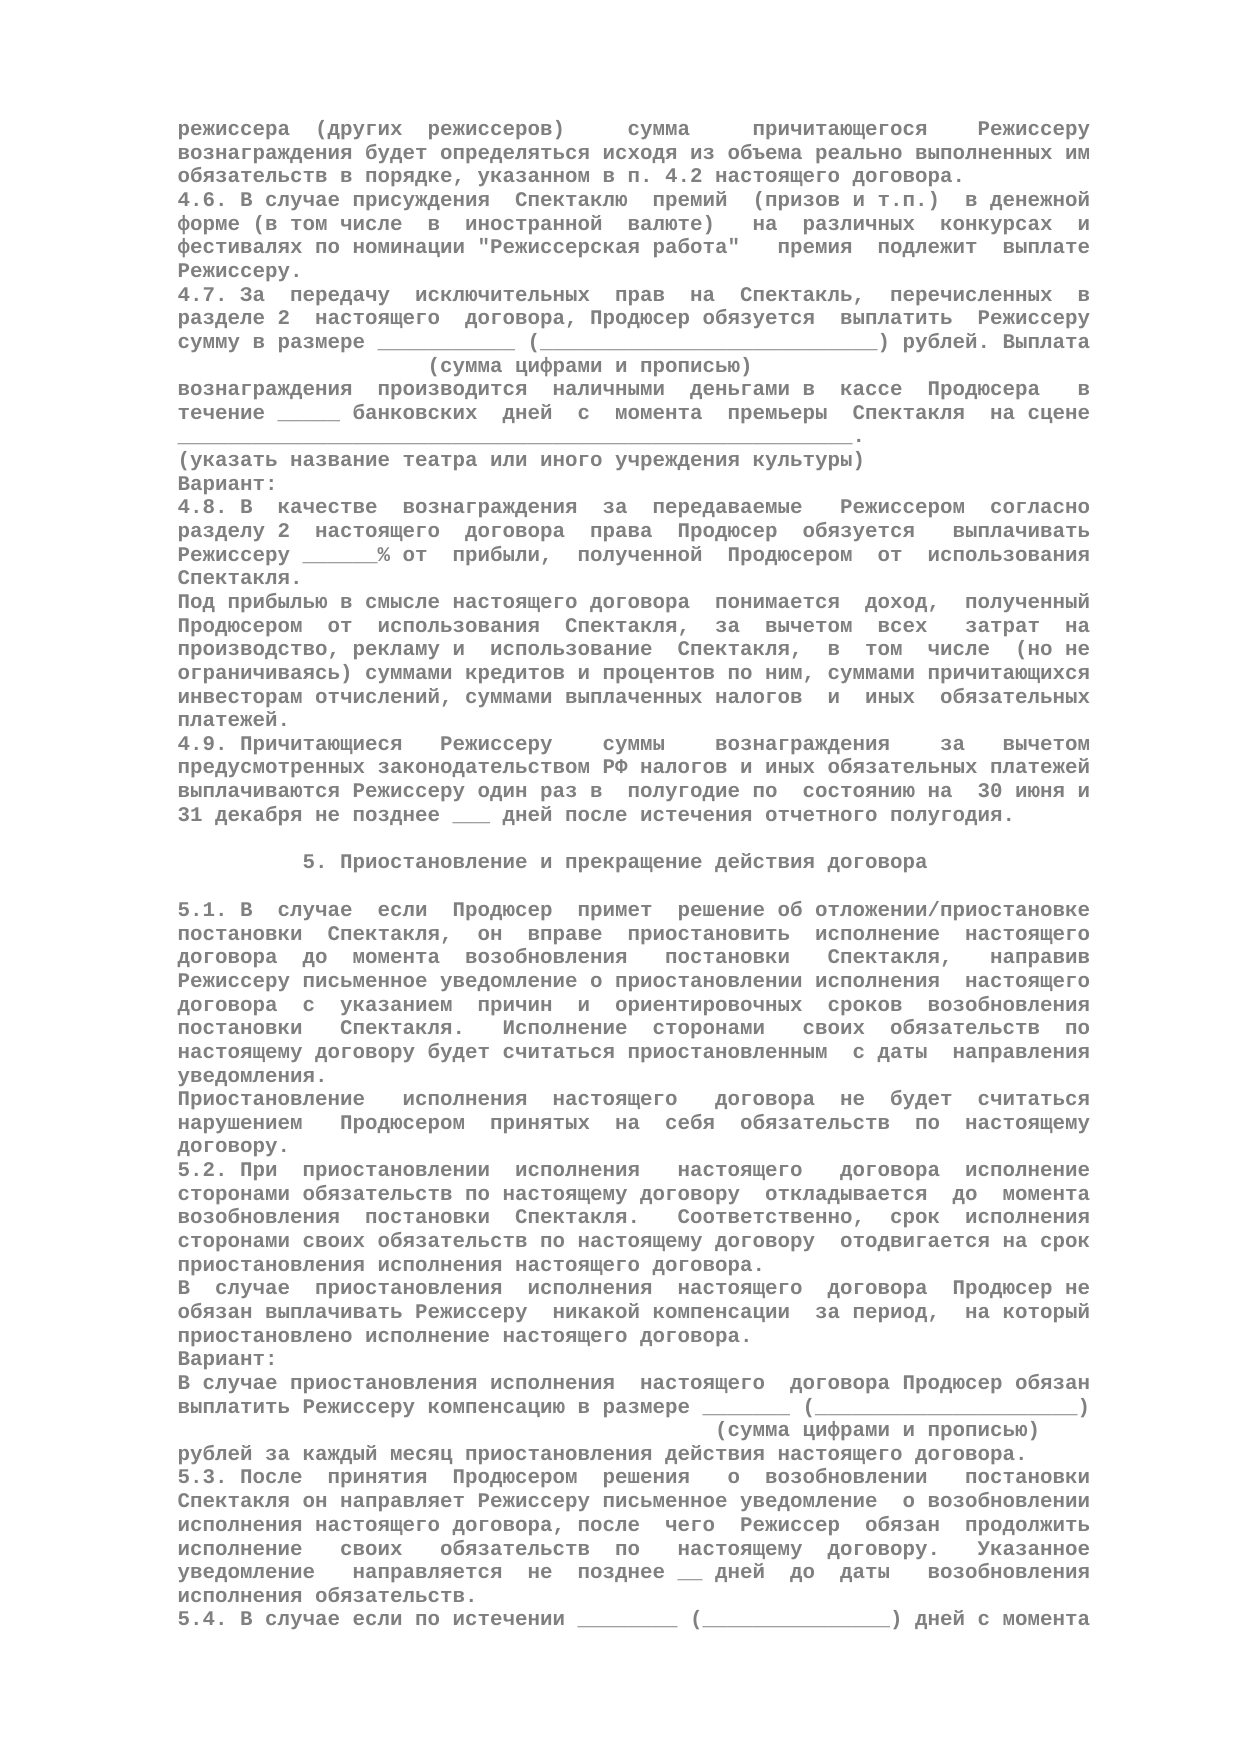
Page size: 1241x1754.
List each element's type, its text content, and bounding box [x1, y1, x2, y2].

text Приостановление исполнения настоящего договора не будет считаться [177, 1088, 1152, 1112]
text постановки Спектакля. Исполнение сторонами своих обязательств по [177, 1017, 1152, 1041]
text ______________________________________________________. [177, 426, 1152, 449]
text Продюсером от использования Спектакля, за вычетом всех затрат на [177, 615, 1152, 638]
text выплатить Режиссеру компенсацию в размере _______ (_____________________) [177, 1396, 1152, 1419]
text уведомление направляется не позднее __ дней до даты возобновления [177, 1561, 1152, 1585]
text 4.8. В качестве вознаграждения за передаваемые Режиссером согласно [177, 496, 1152, 520]
text платежей. [177, 709, 1152, 733]
text сумму в размере ___________ (___________________________) рублей. Выплата [177, 331, 1152, 354]
text обязан выплачивать Режиссеру никакой компенсации за период, на который [177, 1301, 1152, 1325]
text договора с указанием причин и ориентировочных сроков возобновления [177, 994, 1152, 1017]
text Режиссеру. [177, 260, 1152, 284]
text производство, рекламу и использование Спектакля, в том числе (но не [177, 638, 1152, 662]
text нарушением Продюсером принятых на себя обязательств по настоящему [177, 1112, 1152, 1136]
text (сумма цифрами и прописью) [177, 1419, 1152, 1443]
text В случае приостановления исполнения настоящего договора Продюсер обязан [177, 1372, 1152, 1396]
text 5.1. В случае если Продюсер примет решение об отложении/приостановке [177, 899, 1152, 923]
text вознаграждения будет определяться исходя из объема реально выполненных им [177, 142, 1152, 165]
text договора до момента возобновления постановки Спектакля, направив [177, 946, 1152, 970]
text 5. Приостановление и прекращение действия договора [177, 851, 1152, 875]
text разделу 2 настоящего договора права Продюсер обязуется выплачивать [177, 520, 1152, 544]
text 5.3. После принятия Продюсером решения о возобновлении постановки [177, 1467, 1152, 1490]
text фестивалях по номинации "Режиссерская работа" премия подлежит выплате [177, 236, 1152, 260]
text предусмотренных законодательством РФ налогов и иных обязательных платежей [177, 757, 1152, 780]
text 5.2. При приостановлении исполнения настоящего договора исполнение [177, 1159, 1152, 1183]
text сторонами обязательств по настоящему договору откладывается до момента [177, 1183, 1152, 1206]
text выплачиваются Режиссеру один раз в полугодие по состоянию на 30 июня и [177, 780, 1152, 804]
text исполнения настоящего договора, после чего Режиссер обязан продолжить [177, 1514, 1152, 1537]
text сторонами своих обязательств по настоящему договору отодвигается на срок [177, 1230, 1152, 1254]
text договору. [177, 1136, 1152, 1159]
text вознаграждения производится наличными деньгами в кассе Продюсера в [177, 378, 1152, 402]
text инвесторам отчислений, суммами выплаченных налогов и иных обязательных [177, 686, 1152, 709]
text 4.7. За передачу исключительных прав на Спектакль, перечисленных в [177, 284, 1152, 307]
text Спектакля он направляет Режиссеру письменное уведомление о возобновлении [177, 1490, 1152, 1514]
text Вариант: [177, 473, 1152, 496]
text возобновления постановки Спектакля. Соответственно, срок исполнения [177, 1206, 1152, 1230]
text уведомления. [177, 1064, 1152, 1088]
text ограничиваясь) суммами кредитов и процентов по ним, суммами причитающихся [177, 662, 1152, 686]
text приостановления исполнения настоящего договора. [177, 1254, 1152, 1277]
text режиссера (других режиссеров) сумма причитающегося Режиссеру [177, 118, 1152, 142]
text обязательств в порядке, указанном в п. 4.2 настоящего договора. [177, 165, 1152, 189]
text 31 декабря не позднее ___ дней после истечения отчетного полугодия. [177, 804, 1152, 827]
text исполнения обязательств. [177, 1585, 1152, 1608]
text 4.9. Причитающиеся Режиссеру суммы вознаграждения за вычетом [177, 733, 1152, 757]
text 5.4. В случае если по истечении ________ (_______________) дней с момента [177, 1608, 1152, 1632]
text Под прибылью в смысле настоящего договора понимается доход, полученный [177, 591, 1152, 615]
text исполнение своих обязательств по настоящему договору. Указанное [177, 1537, 1152, 1561]
text Режиссеру ______% от прибыли, полученной Продюсером от использования [177, 544, 1152, 567]
text приостановлено исполнение настоящего договора. [177, 1325, 1152, 1348]
text форме (в том числе в иностранной валюте) на различных конкурсах и [177, 213, 1152, 236]
text Режиссеру письменное уведомление о приостановлении исполнения настоящего [177, 970, 1152, 994]
text (указать название театра или иного учреждения культуры) [177, 449, 1152, 473]
text настоящему договору будет считаться приостановленным с даты направления [177, 1041, 1152, 1064]
text 4.6. В случае присуждения Спектаклю премий (призов и т.п.) в денежной [177, 189, 1152, 213]
text Спектакля. [177, 567, 1152, 591]
text рублей за каждый месяц приостановления действия настоящего договора. [177, 1443, 1152, 1467]
text Вариант: [177, 1348, 1152, 1372]
text разделе 2 настоящего договора, Продюсер обязуется выплатить Режиссеру [177, 307, 1152, 331]
text В случае приостановления исполнения настоящего договора Продюсер не [177, 1277, 1152, 1301]
text течение _____ банковских дней с момента премьеры Спектакля на сцене [177, 402, 1152, 426]
text (сумма цифрами и прописью) [177, 354, 1152, 378]
text постановки Спектакля, он вправе приостановить исполнение настоящего [177, 923, 1152, 946]
